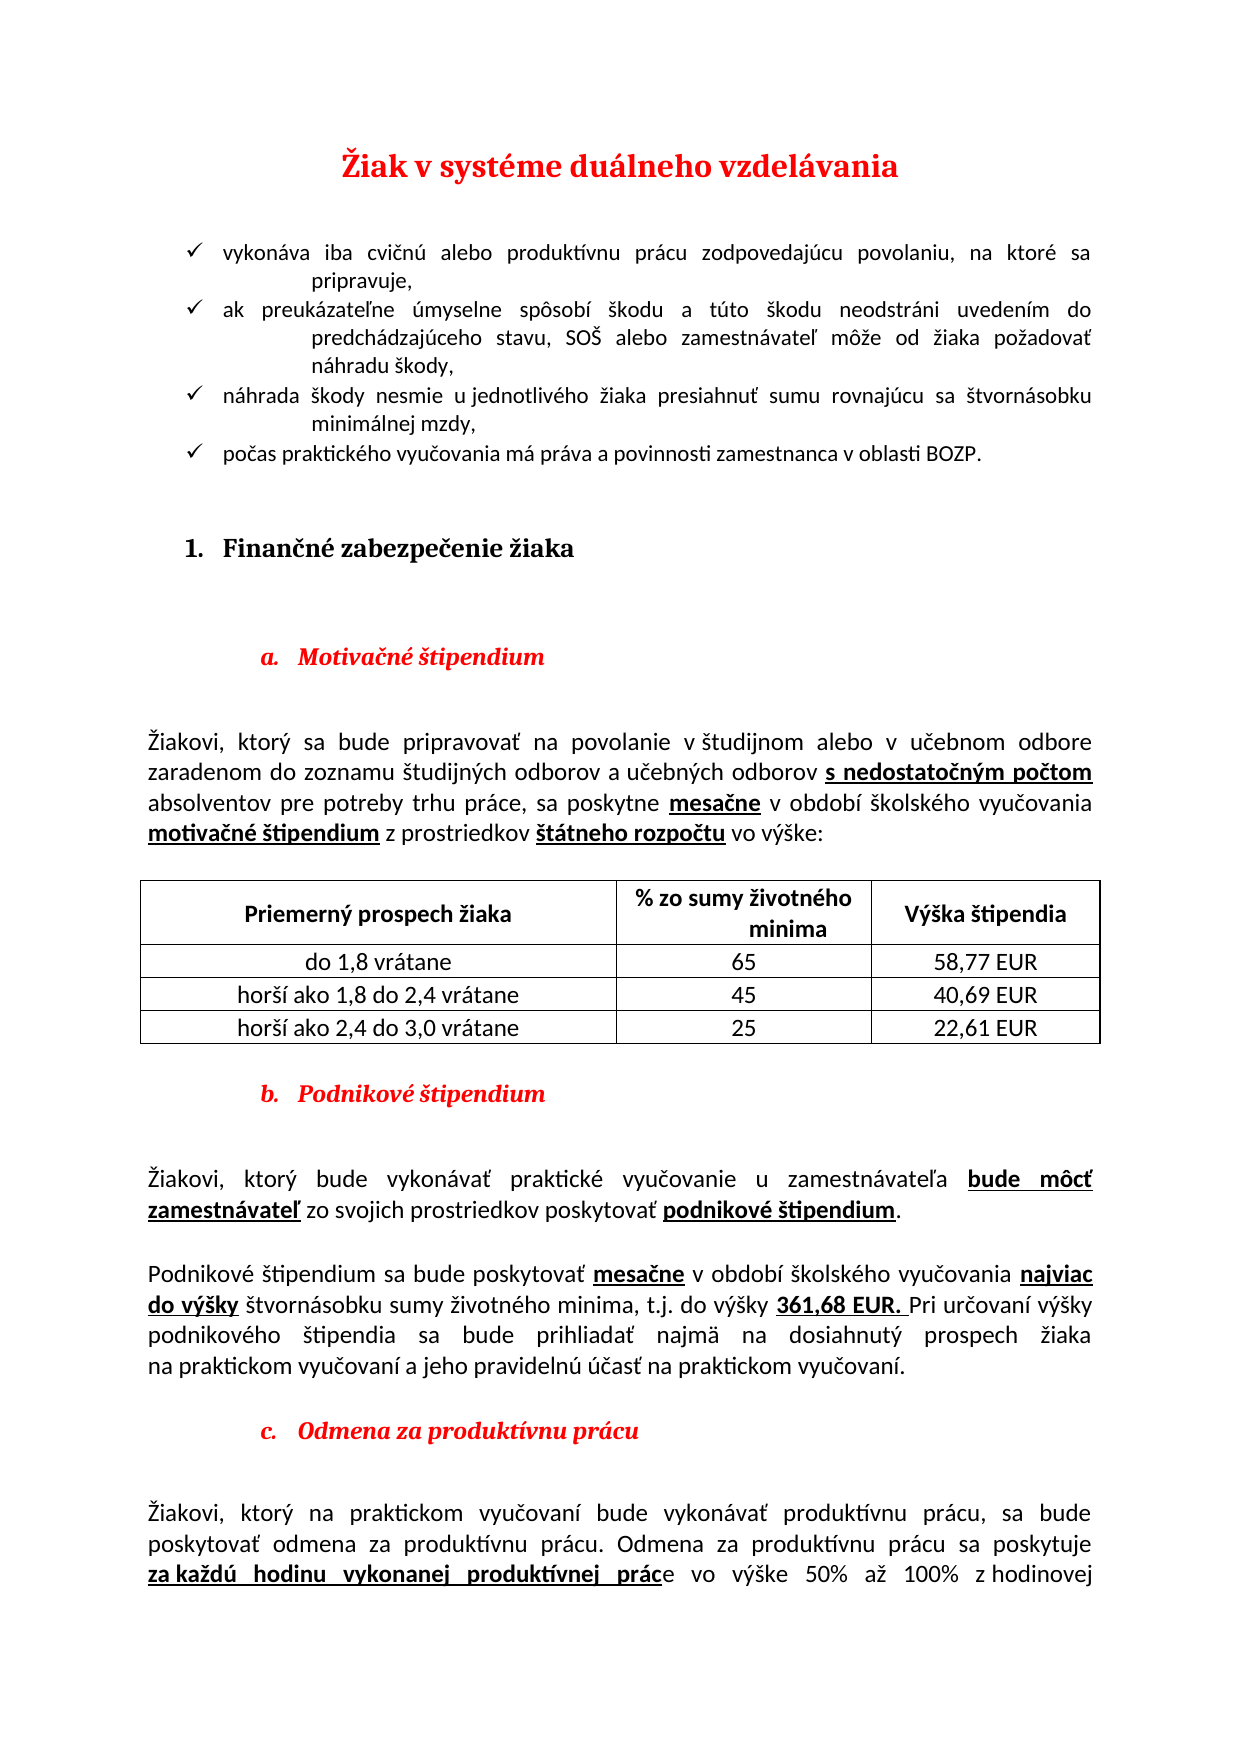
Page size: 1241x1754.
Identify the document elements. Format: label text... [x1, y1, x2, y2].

table_cell 45 [617, 978, 871, 1010]
table_cell 25 [617, 1011, 871, 1043]
table_cell 40,69 EUR [872, 978, 1099, 1010]
list náhrada škody nesmie u jednotlivého žiaka presiahnuť sumu rovnajúcu sa štvornásobku minimálnej mzdy, [185, 381, 1093, 437]
text Žiakovi, ktorý sa bude pripravovať na povolanie v študijnom alebo v učebnom odbore zaradenom do zoznamu študijných odborov a učebných odborov s nedostatočným počtom absolventov pre potreby trhu práce, sa poskytne mesačne v období školského vyučovania motivačné štipendium z prostriedkov štátneho rozpočtu vo výške: [148, 726, 1093, 848]
text Podnikové štipendium sa bude poskytovať mesačne v období školského vyučovania najviac do výšky štvornásobku sumy životného minima, t.j. do výšky 361,68 EUR. Pri určovaní výšky podnikového štipendia sa bude prihliadať najmä na dosiahnutý prospech žiaka na praktickom vyučovaní a jeho pravidelnú účasť na praktickom vyučovaní. [148, 1258, 1093, 1380]
table_cell horší ako 2,4 do 3,0 vrátane [141, 1011, 616, 1043]
list Motivačné štipendium [260, 643, 1093, 671]
table_cell 22,61 EUR [872, 1011, 1099, 1043]
table_header Priemerný prospech žiaka [141, 881, 616, 944]
text Žiakovi, ktorý bude vykonávať praktické vyučovanie u zamestnávateľa bude môcť zamestnávateľ zo svojich prostriedkov poskytovať podnikové štipendium. [148, 1163, 1093, 1224]
table_cell horší ako 1,8 do 2,4 vrátane [141, 978, 616, 1010]
table_cell 58,77 EUR [872, 945, 1099, 977]
table_cell do 1,8 vrátane [141, 945, 616, 977]
table_cell 65 [617, 945, 871, 977]
list Odmena za produktívnu prácu [260, 1417, 1093, 1445]
text Žiakovi, ktorý na praktickom vyučovaní bude vykonávať produktívnu prácu, sa bude poskytovať odmena za produktívnu prácu. Odmena za produktívnu prácu sa poskytuje za každú hodinu vykonanej produktívnej práce vo výške 50% až 100% z hodinovej [148, 1497, 1093, 1589]
list vykonáva iba cvičnú alebo produktívnu prácu zodpovedajúcu povolaniu, na ktoré sa pripravuje, [185, 238, 1093, 294]
table_header Výška štipendia [872, 881, 1099, 944]
list Podnikové štipendium [260, 1080, 1093, 1109]
list Finančné zabezpečenie žiaka [185, 533, 1093, 564]
list počas praktického vyučovania má práva a povinnosti zamestnanca v oblasti BOZP. [185, 439, 1093, 467]
list ak preukázateľne úmyselne spôsobí škodu a túto škodu neodstráni uvedením do predchádzajúceho stavu, SOŠ alebo zamestnávateľ môže od žiaka požadovať náhradu škody, [185, 296, 1093, 379]
table_header % zo sumy životného minima [617, 881, 871, 944]
subtitle Žiak v systéme duálneho vzdelávania [148, 148, 1093, 186]
